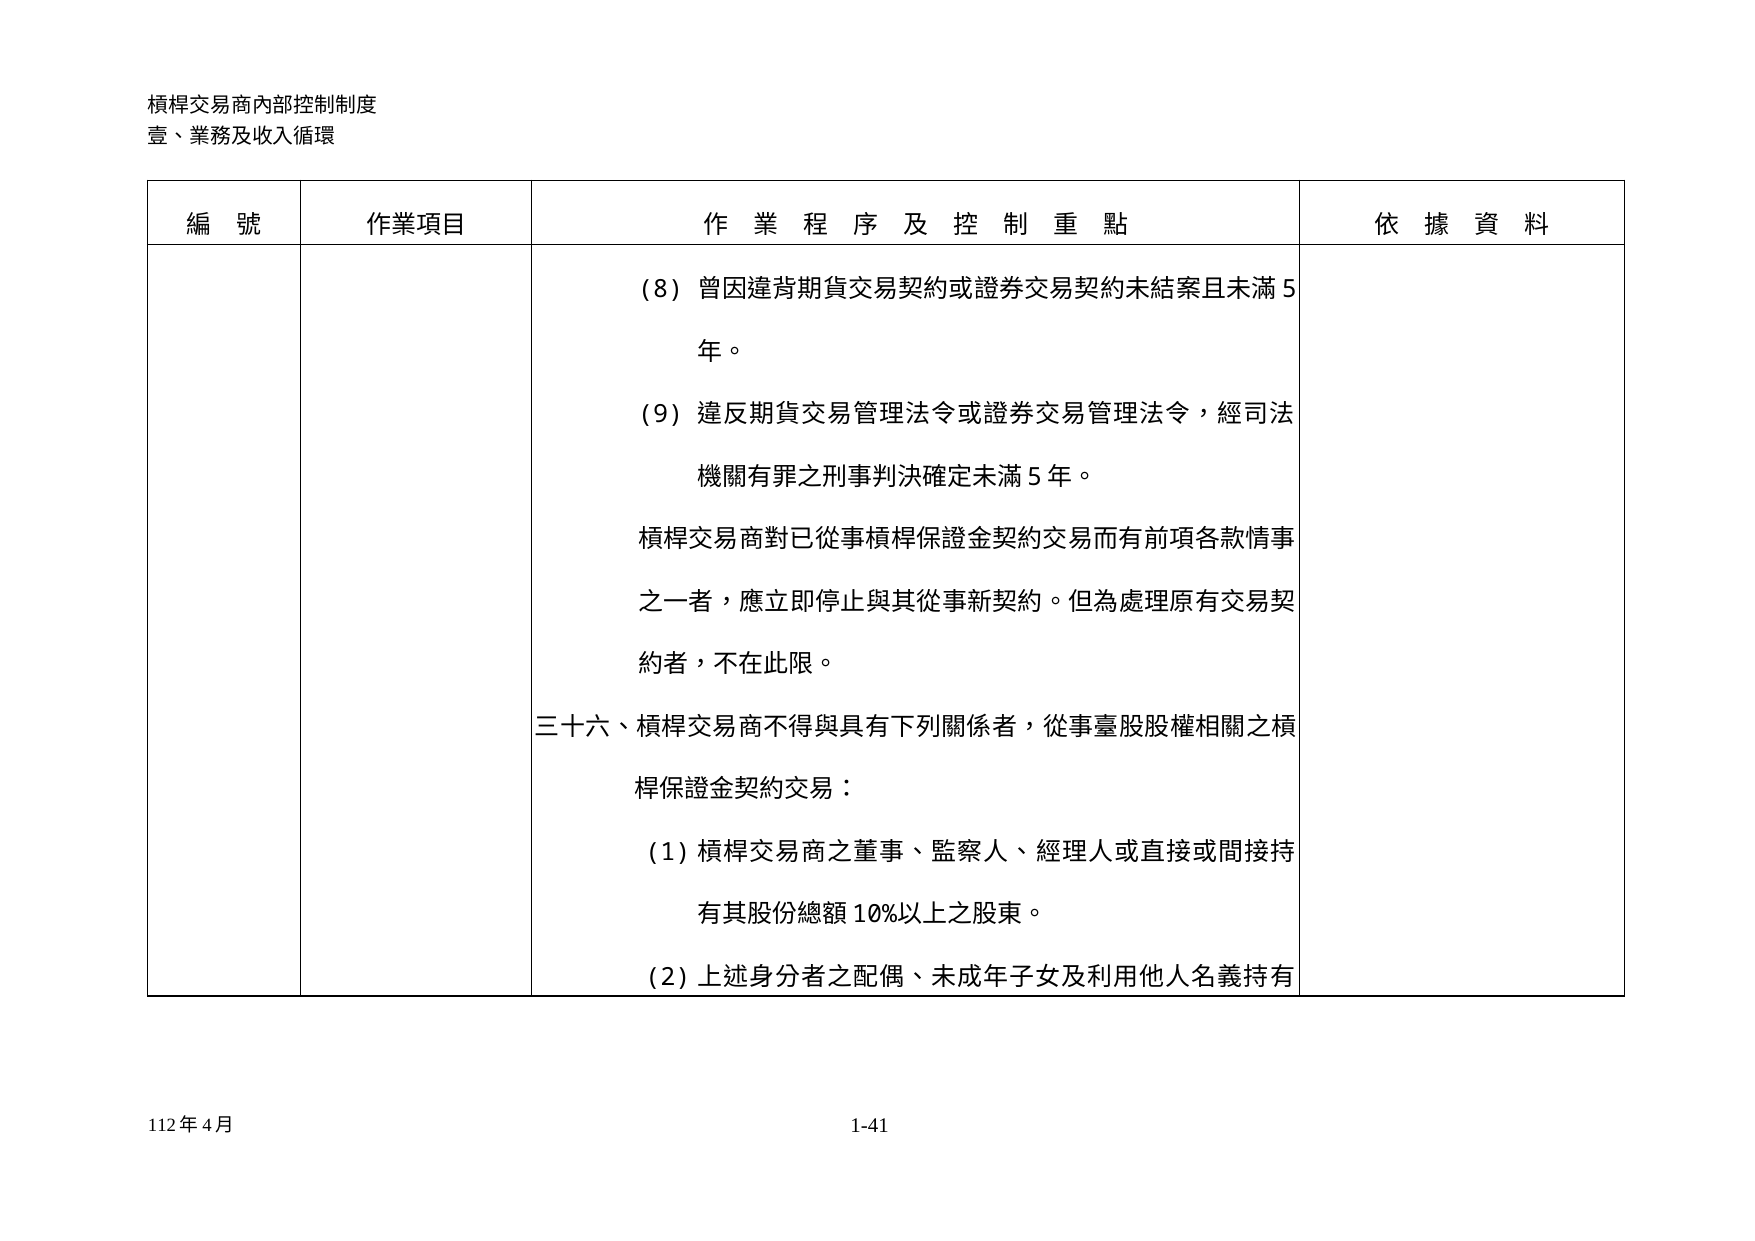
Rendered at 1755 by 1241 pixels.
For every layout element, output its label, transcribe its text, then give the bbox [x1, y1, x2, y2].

table_header 依 據 資 料 [1300, 181, 1624, 243]
table_header 編 號 [148, 181, 300, 243]
table_cell 作業程序及控制重點： 槓桿交易商經營槓桿保證金契約交易業務，應訂定經營策略及作業準則，報經董事會核准，修改時亦同，其內容至少應依櫃檯買賣中心「證券商營業處所經營衍生性金融商品交易業務規則」第4條規定訂定。 董事會應視商品及市場改變等情況，適時檢討前項之經營策略及作業準則，並應評估績效是否符合既定之經營策略，所承擔之風險是否在槓桿交易商容許承受之範圍，每年至少檢討一次。 槓桿交易商經營槓桿保證金契約交易業務，應依法令、公司章程、第一項之經營策略及作業準則及相關管理規章落實執行。 槓桿保證金契約，指依國內外期貨市場之規則或實務，其價值衍生自商品、貨幣、有價證券、利率、指數或其他利益，而由當事人約定，一方支付價金一定成數之款項或取得他方授與之一定信用額度，雙方於未來特定期間內，依約定方式結算差價或交付約定物之衍生性金融商品契約。槓桿保證金契約型態包括遠期契約、選擇權契約、交換契約、差價契約，或上述二種以上契約之組合，或結合固定收益商品或黃金之組合式契約，且除櫃檯買賣中心「槓桿交易商經營槓桿保證金契約交易業務規則」（以下簡稱「槓桿保證金契約交易業務規則」）另有規定外，不得連結下列標的： 國內外私募之有價證券。 本國企業赴海外發行之有價證券、國內證券投資信託事業於海外發行之受益憑證。 國內外機構編製之臺股指數及其相關金融商品。但由櫃檯買賣中心或證交所編製或合作編製者，不在此限。 大陸地區證券市場有價證券。 槓桿交易商經營槓桿保證金契約交易業務，不得連結涉及新臺幣匯率之標的；有涉及外匯業務者，應就涉及資金匯出入部分向中央銀行申請許可，並遵守中央銀行相關規範。 槓桿交易商辦理受託買賣執行業務員轉介槓桿保證金契約商品業務，應經櫃檯買賣中心同意，其有涉及外匯業務者，應於開辦後十日內函報中央銀行備查。 槓桿交易商向專業機構投資人及高淨值投資法人以外客戶提供尚未經主管機關核准或核准未滿半年且未涉及外匯之複雜性高風險商品，應檢附相關書件向櫃檯買賣中心提出申請，並由櫃檯買賣中心轉報主管機關核准；自主管機關核准第一家槓桿交易商辦理且核准已滿半年後，其他槓桿交易商於開辦首筆交易後七日內檢附書件報櫃檯買賣中心備查，並應於收到櫃檯買賣中心同意備查函後，始得繼續辦理次筆交易。 槓桿交易商經營槓桿保證金契約交易業務，其交易對象為專業客戶者，應符合下列條件之一： 專業機構投資人：係指國內外之銀行、保險公司、票券金融公司、證券商、基金管理公司、政府投資機構、政府基金、退休基金、共同基金、單位信託、證券投資信託公司、證券投資顧問公司、信託業、期貨商、槓桿交易商、期貨服務事業及其他經主管機關核准之機構。 高淨值投資法人：係指經書面向槓桿交易商申請，並同時符合下列條件之法人： 最近一期經會計師查核或核閱之財務報告淨資產超過新臺幣二百億元者。 設有投資專責單位，並配置適任專業人員，且該單位主管具備資格條件之一： 曾於金融、證券、期貨或保險機構從事金融商品投資業務工作經驗三年以上。 金融商品投資相關工作經驗四年以上。 有其他學經歷足資證明其具備金融商品投資專業知識及管理經驗，可健全有效管理投資部門業務者。 最近一期經會計師查核或核閱之財務報告持有有價證券部位或衍生性金融商品投資組合達新臺幣十億元以上。 內部控制制度具有合適投資程序及風險管理措施。 同時符合下列條件，並以書面向槓桿交易商申請為專業客戶之法人或基金： 最近一期經會計師查核或核閱之財務報告總資產超過新臺幣一億元。 經客戶授權辦理交易之人，具備充分之金融商品專業知識、交易經驗。 客戶充分了解槓桿交易商與專業客戶進行槓桿保證金契約交易得免除之責任後，同意簽署為專業客戶。 同時符合下列條件，並以書面向槓桿交易商申請為專業客戶之自然人： 提供新臺幣三千萬元以上之財力證明；或單筆交易金額逾新臺幣三百萬元，且於該槓桿交易商之交易往來總資產逾新臺幣一千五百萬元，並提供總資產超過新臺幣三千萬元以上之財力聲明書。 客戶具備充分之金融商品專業知識、交易經驗。 客戶充分了解槓桿交易商與專業客戶進行槓桿保證金契約交易得免除之責任後，同意簽署為專業客戶。 簽訂信託契約之信託業，其委託人符合第二款、第三款或第四款之規定。 前項各款有關專業客戶應符合之資格條件，應由槓桿交易商盡合理調查之責任，並向客戶取得合理可信之佐證依據，並應至少每年辦理一次覆審，檢視客戶續符合專業客戶之資格條件。但對屬上市上櫃公司之客戶，得免向客戶取得投資專責單位主管或經授權辦理交易之人具備資格條件之佐證依據。 槓桿交易商對非屬專業機構投資人之專業客戶具備充分金融商品專業知識、管理或交易經驗之評估方式，應納入瞭解客戶評估作業程序，並報經董事會通過。 所稱一般客戶，係指符合前揭專業客戶條件以外之客戶。專業客戶除專業機構投資人外，得以書面向槓桿交易商要求變更為一般客戶。 槓桿交易商向專業機構投資人及高淨值投資法人提供槓桿保證金契約交易服務，應與交易相對人簽訂ISDA主契約（ISDA Master Agreement），或依其他標準契約及市場慣例辦理。槓桿交易商與非屬專業機構投資人及高淨值投資法人之客戶簽訂槓桿保證金契約之契約及提供之交易文件，包括總約定書（或簽訂ISDA主契約）、產品說明書、風險預告書及交易確認書等，如為英文者，應提供中文譯本。 交易相對人為自然人者，其書面契約應約定同意主管機關、櫃檯買賣中心或主管機關指定之機構得蒐集、處理及利用其個人資料。 槓桿交易商與非屬專業機構投資人及高淨值投資法人之客戶訂立契約時，須有適當之單位或人員審核簽約程序及客戶所提供資訊之完整性後，始得辦理。 槓桿交易商及從業人員不得接受全權委託從事槓桿保證金契約交易；客戶不得以聯名契約方式與槓桿交易商從事槓桿保證金契約交易。 槓桿交易商與交易相對人簽訂之契約得訂定交易提前終止時，結算應付款數額之方式，且應反應並計算交易之當時市場價值，包括被終止交易原本在提前終止日後到期之給付之價值。 前揭交易提前終止之條件、結算應付款數額之方式等內容應於相關契約文件內載明或以其他方式向交易相對人充分揭露。 槓桿交易商與客戶簽訂之契約及其他提供客戶槓桿保證金契約服務需使用書面文件者，得以電子簽章法所稱之電子文件為之。 槓桿交易商與一般客戶承作槓桿保證金契約交易簽訂契約時，對於客戶個人資料之蒐集、處理及利用，應向客戶充分說明個人資料保護之相關權利，以及拒絕同意可能之不利益，並應以客戶能充分瞭解之文字或其他方式於書面契約充分揭露風險及表達其交易重要內容，載明是否適用「金融消費者保護法」之爭議處理程序，並留存相關資料與遵守相關規定。 槓桿交易商依前揭規定向客戶說明重要內容及揭露風險時，應留存相關資料。 槓桿交易商經營槓桿保證金契約交易業務，有向客戶收取保證金時，應於主管機關指定之機構開設客戶保證金專戶，該帳戶應標明係槓桿保證金契約交易客戶保證金專戶。 槓桿交易商辦理保證金之收付，應透過客戶保證金專戶辦理之，其提取作業應以轉帳方式為之，同時應有詳實之紀錄及收付憑證。 槓桿交易商有向客戶收取保證金時，其保證金除現金外，應以主管機關核定之有價證券抵繳，且以客戶本人所有者為限；有價證券抵繳之折扣比率，應依照期貨交易法第50條第2項及其相關規定辦理。 前揭保證金及客戶保證金專戶，應依照期貨商管理規則第42條第2項與第4項、第45條及第47條第1項規定辦理。 槓桿交易商與非屬專業機構投資人及高淨值投資法人之客戶承作槓桿保證金契約交易時，不得鼓勵或勸誘客戶以借款、舉債等方式從事交易，並應就商品適合度、商品風險之告知及揭露、交易紛爭處理等客戶權益保障事宜建立制度，並依該制度之作業程序辦理。 槓桿交易商應就前揭商品適合度建立制度，其內容至少應包括瞭解客戶評估作業程序、客戶屬性評估及商品屬性評估，以確實瞭解客戶之投資經驗、財產狀況、交易目的、商品理解等特性及交易該項槓桿保證金契約之適當性。 槓桿交易商依前項商品適合度制度對客戶所作成之客戶屬性評估及分級結果，應由適當之單位或人員進行覆核，並至少每年重新檢視一次，且須經客戶以簽名、蓋用原留印鑑或其他雙方同意之方式確認；修正時，亦同。 槓桿交易商對客戶辦理客戶屬性評估作業，辦理評估之人員與向客戶銷售結構型商品之人員不得為同一人。對於自然人客戶辦理之首次客戶屬性評估作業，應以錄音或錄影方式保留紀錄或以電子設備留存相關作業過程之軌跡。 槓桿交易商不得向一般客戶提供超過其適合等級之槓桿保證金契約交易服務或限專業客戶或屬複雜性高風險之槓桿保證金契約，但一般客戶基於避險目的，與槓桿交易商進行非屬結構型商品之槓桿保證金契約交易，不在此限。 槓桿交易商與非屬專業機構投資人及高淨值投資法人之客戶辦理複雜性高風險商品，應充分告知該金融商品、服務及契約之重要內容，包括交易條件重要內容及揭露相關風險，上該說明及揭露，除以非臨櫃之自動化通路交易或客戶不予同意之情形外，應以錄音或錄影方式保留紀錄。 八、槓桿交易商辦理槓桿保證金契約交易業務有關商品適合度、商品風險告知及揭露、錄音或錄影方式及得對屬自然人之一般客戶提供之商品種類等，應依櫃檯買賣中心「槓桿交易商辦理槓桿保證金契約交易業務應注意事項」規定辦理。 九、槓桿交易商應基於客戶權益保障之目的，以公平、合理、有效之方式處理客戶申訴案件。與一般客戶承作槓桿保證金契約交易，應訂定客戶申訴案件之處理程序，其內容應包含： 設立客戶意見反映與申訴管道。 訂定適當的申訴案調查之方式及流程。 訂定負責調查之單位或人員之權責。 建立回應申訴之方式、流程及追蹤管理程序，並應符合金融消費者保護法之規定。 前揭客戶申訴案件未結案累積件數達5件以上者，應由總經理召開內部會議，研提解決方案及降低客戶申訴案件之具體計畫，並就相關內容、執行情形及效益評估做成紀錄，向董事會報告，並於董事會報告後2週內函報櫃檯買賣中心。 十、槓桿交易商從事槓桿保證金契約交易及相關避險交易涉及外匯業務者，其結匯事宜應依外匯收支或交易申報辦法及相關規定辦理。槓桿交易商得以客戶身分向經中央銀行許可辦理衍生性外匯商品業務之指定銀行或國外金融機構辦理避險交易。 十一、槓桿交易商經營槓桿保證金契約交易業務涉及外匯業務者，有關交割款項、費用之收付及提前解約或契約到期款項支付等，應依下列規定辦理： 以新臺幣計價者，與交易相對人間有關交割款項及費用收付，均應以新臺幣為之。 以外幣計價者，與交易相對人間有關交割款項及費用收付，均應以外幣為之。交易相對人款項之支付得自其本人外匯存款帳戶轉帳撥付，如需辦理結匯者，由交易相對人透過外匯指定銀行依外匯收支或交易申報辦法之規定辦理。 交易相對人提前解約或契約到期時，槓桿交易商應按契約所載之計價幣別於交割日將交易相對人應收款項存入交易相對人之新臺幣或外匯存款帳戶。 十二、槓桿交易商經營槓桿保證金契約交易業務涉及外匯業務者，應於每月營業終了後5個營業日內向外匯主管機關及櫃檯買賣中心申報營業月報表。 十三、槓桿交易商銷售之結構型商品，其最大可能損失應以原始交易價金為上限，並應區分保本型及不保本型；惟以保本型名義銷售或宣稱具保本效益者，應約定到期或依合約條件提前到期時，客戶可取回原始交易價金之全部。 十四、槓桿交易商向屬自然人之一般客戶提供不保本型結構型商品業務，應符合下列規定： 計價幣別以銀行可受理之幣別為限。 連結標的以臺股股權或其指數為限。 產品期限不得超過六個月，且單筆交易價金應達新臺幣五十萬元以上。 產品期限超過二個月者，結構型商品到期結算金額或依合約條件提前到期結算金額應達原計價幣別本金（或其等值）70％以上。 產品說明書及推廣文宣資料中之商品中文名稱應於其主標題後以括弧或於下方以副標題方式說明「不受存款保險保障，且交易損失可能達原始投資金額__％之臺股股權投資商品。」 槓桿交易商向屬法人之ㄧ般客戶提供不保本型結構型商品業務，應符合下列規定： 計價幣別以銀行可受理之幣別為限。 連結標的不得為信用事件。 產品期限超過2年者，結構型商品到期結算金額或依合約條件提前到期結算金額應達原計價幣別本金（或其等值）70%以上。 十五、槓桿交易商向專業機構投資人及高淨值投資法人以外客戶提供結構型商品交易服務，應進行下列評估： 槓桿交易商應進行客戶屬性評估，確認客戶屬專業客戶或一般客戶；並就一般客戶之年齡、知識、投資經驗、財產狀況、交易目的及商品理解等要素，綜合評估其風險承受程度，且至少區分為三個等級。 槓桿交易商應進行商品屬性評估並留存書面資料以供查證，相關評估至少應包含下列事項： 評估及確認該結構型商品之合法性、投資假設及其風險報酬之合理性、交易之適當性及有無利益衝突之情事。 就結構型商品特性、本金虧損之風險與機率、流動性、商品結構複雜度、商品年期等要素，綜合評估及確認該金融商品之商品風險程度，且至少區分為三個等級。 評估及確認提供予客戶之商品資訊及行銷文件，揭露之正確性及充分性。 確認該結構型商品非限由專業客戶投資。 十六、槓桿交易商向專業機構投資人及高淨值投資法人以外客戶提供結構型商品交易服務，應進行下列行銷過程控制： 槓桿交易商應依前條商品屬性評估結果，於結構型商品客戶須知及產品說明書上以顯著之字體，標示該商品之風險程度。 槓桿交易商向客戶提供結構型商品交易服務，應盡告知義務；對於銷售對象十人以上且交易條件相同及存續期限超過六個月之商品，應提供一般客戶不低於七日之審閱期間審閱結構型商品相關契約，專業客戶除其明確表示已充分審閱並簽名者外，前開審閱期應不低於三日；對於無須提供審閱期之商品，應於產品說明書上明確標示該商品並無契約審閱期間。 槓桿交易商向客戶提供結構型商品交易服務，應向客戶宣讀或以電子設備說明客戶須知之重要內容，並以錄音方式保留紀錄或以電子設備留存相關作業過程之軌跡。但對專業客戶得以交付書面或影音媒體方式取代之。 槓桿交易商向自然人客戶提供結構型商品交易服務，應派專人解說，並依下列規定辦理： 解說內容至少包含客戶須知之重要內容，以及投資收益計算。 得以語音輔助方式辦理解說客戶須知之重要內容。專人解說程序以錄音或錄影方式保留紀錄者，得與宣讀客戶須知之重要內容合併留存紀錄。 客戶如不願意聽取解說內容，應婉拒客戶投資。 客戶如對解說內容有疑義時，專人應協助進行說明，並提醒客戶未清楚瞭解前勿進行投資。 所提供商品如屬不保本型商品，槓桿交易商應就專人解說程序之內容予以錄音或錄影方式保留紀錄；嗣後與該客戶進行同類型之結構型商品交易，得免指派專人解說。 槓桿交易商向專業客戶提供結構型商品交易服務，應向客戶說明「專業客戶不受金融消費者保護法保障」。 槓桿交易商與屬法人之客戶進行結構型商品交易後，嗣後槓桿交易商與該客戶進行同類型之結構型商品交易，得經客戶逐次簽署書面同意，免依十六(三)辦理。 前述所稱同類型之結構型商品係指商品結構、計價幣別、連結標的等性質完全一致之商品。 客戶須知、產品說明書之應記載事項、錄音、錄影或以電子設備辦理之方式應依櫃檯買賣中心「槓桿交易商辦理槓桿保證金契約交易業務應注意事項」規定辦理，且其保存期限應不得少於該商品存續期間加計三個月之期間，如未滿五年應至少保存五年以上。但發生金融消費爭議時，應保存至該爭議終結為止。 十七、槓桿交易商向客戶提供結構型商品交易服務，客戶得就其交易請槓桿交易商提供市價評估及提前解約之報價資訊；如該結構型商品係提供予屬自然人之一般客戶，槓桿交易商應提供客戶市價評估資訊。 相同交易條件之結構型商品銷售對象達10人以上者，槓桿交易商應於其網站揭露相關市價或提前解約之報價資訊，並透過櫃檯買賣中心資訊系統揭露相關資訊。 十八、槓桿交易商從事槓桿保證金契約交易之履約給付方式，得由雙方約定採現金結算或實物交割方式為之。 實物交割給付連結標的為國內上市櫃有價證券者，須以槓桿交易商給付連結標的證券之方式為限。 前揭給付連結標的證券應由槓桿交易商避險專戶撥付之，並依集保結算所業務操作辦法之相關規定辦理。 十九、槓桿交易商辦理臺股股權相關之槓桿保證金契約交易為避險目的買賣國內上市櫃股票及轉（交）換公司債者，除兼營證券自營業務者外，應於非屬關係企業之證券經紀商開立帳戶，並將該帳戶資料函報證交所及櫃檯買賣中心。槓桿交易商之前開帳戶除因受託證券經紀商發生錯誤外，不得為錯帳或更正帳號之申報。 前揭兼營證券自營業務者，應洽證交所及櫃檯買賣中心設立避險專戶。上述避險專戶內之有價證券，除主管機關或櫃檯買賣中心另有規定外，不得辦理質押、出借，或申請領回。 二十、槓桿交易商向標的證券持有者（不得為證券交易法第二十二條之二第一、三項所規範之對象）借券賣出之標的證券若為國內上市櫃之股票，除依主管機關規定辦理外，並應由出借人透過往來證券商向集保結算所就其借券股數申請全數匯撥至槓桿交易商之避險專戶，或先辦理圈存，嗣後槓桿交易商再依其避險需求分批申請匯撥至避險專戶。 二十一、槓桿交易商融券賣出之標的證券為國內上市櫃之股票，應於他證券商或非屬關係企業之證券金融公司開立信用交易帳戶，並將該等帳戶資料函報證交所及櫃檯買賣中心。 前揭信用交易帳戶之開立，並應依「證券商辦理有價證券買賣融資融券業務操作辦法」及各證券金融公司「融資融券業務操作辦法」之相關規定辦理。 前揭信用交易帳戶僅得接受避險槓桿交易商委託融券賣出、買進償還融券或現券償還融券。槓桿交易商以該信用交易帳戶進行融券賣出或買進償還融券交易避險時，除因受託證券經紀商發生錯誤外，不得為錯帳或更正帳號之申報。 二十二、槓桿交易商辦理結構型商品交易業務，其所得交易價金之運用，限於從事該商品相關之避險交易及國內外固定收益商品之投資，槓桿交易商並應按月編製結構型商品資金運用明細表以供查核。 槓桿交易商辦理前揭交易價金之運用，應訂定資金運用作業準則（其內容應包含資金運用之原則、工具、範圍、作業流程、流動性控管措施、執行部門及其職權等），經董事會決議通過後，函報櫃檯買賣中心備查，修改時亦同。 槓桿交易商應就前揭資金運用規範訂定嚴謹內部控制規範及加強內部稽核，定期檢討分析並作成紀錄以供查核。 二十三、槓桿交易商與交易相對人從事臺股股權相關之槓桿保證金契約交易，其得連結標的資產範圍以下列為限： 得為發行上市櫃認購(售)權證標的或得為融資融券交易之上市櫃股票。但交易相對人為一般客戶者，其標的資產範圍須為認購（售）權證標的之上市櫃股票。 指數股票型證券投資信託基金、境外指數股票型基金或指數股票型期貨信託基金。 臺灣存託憑證。 證交所或櫃檯買賣中心公布之各類指數。 已上市櫃屆滿五個交易日之轉(交)換公司債。 公開募集之證券投資信託基金受益憑證。 期交所各類期貨或選擇權契約。 上述得連結標的之組合。 二十四、槓桿交易商與下列對象從事槓桿保證金契約交易，應依下列規定辦理： 與境外華僑及外國人從事連結臺股之股權衍生性商品交易，應先確認交易相對人已依「華僑及外國人投資證券管理辦法」之規定完成登記。 與境外華僑及外國人從事槓桿保證金契約交易，以其經中央銀行許可且連結國外風險標的之契約為限，其計價幣別、交易、結算、交割及保證金收付均應以外幣為之。 與華僑及外國人從事槓桿保證金契約交易，應先確認交易相對人已依前揭管理辦法之規定完成身分登記。除交易對象為在中華民國境內有固定營業場所或營業代理人之外國機構投資人者外，應確認其已委託中華民國境內之代理人或代表人，代理申報及繳納稅捐，並填具委託之證明文件，送請該管稽徵機關核准；變更代理人或代表人時，由變更後之代理人或代表人重新填具委託代理申報及繳納稅捐之證明文件，並送請該管稽徵機關核准。 與境外華僑及外國人從事槓桿保證金契約交易，應確認其已指定符合前揭管理辦法資格條件之國內代理人或代表人，辦理槓桿保證金契約交易之簽約、交易相關權利行使、結算交割、申報事宜及繳納稅捐等各項手續。 二十五、槓桿交易商承作國內上市櫃股票之股權衍生性商品交易，其潛在履約買賣標的證券股數，與前一營業日全體證券商、槓桿交易商及銀行已交易未到期之股權衍生性商品契約履約買賣標的證券股數、議約型認購（售）權證可認購（售）標的證券股數之合計數，不得超過該標的證券發行公司已發行股份總額扣除下列股份後之15%： 全體董事、監察人應持有之法定持股成數。 已質押股數。 新上市櫃公司強制集保之股數。 依「上市上櫃公司買回本公司股份辦法」規定已買回未註銷之股份。 經主管機關限制上市櫃買賣之股份。 二十六、槓桿交易商經營臺股股權相關之轉（交）換公司債資產交換選擇權業務，應依下列規定辦理，並定期檢討分析作成紀錄以供查核： 應確認客戶及其配偶、未成年子女及利用他人名義買入者，於各金融機構買入同一標的之資產交換選擇權未到期名目本金，加計本次買入同一標的之資產交換選擇權名目本金總額，不得逾該標的轉（交）換公司債發行面額之百分之十；槓桿交易商應取得客戶出具符合前述規定之聲明書，且不得協助客戶規避本款客戶承作比例上限之規定。 不得協助客戶及承銷商，規避中華民國證券商業同業公會「證券商承銷或再行銷售有價證券處理辦法」第二十七條及第四十三條之一之規範。 應就營業處所議價買進轉（交）換公司債之價格合理性，建立與市場行情差異分析之內部評估作業。 應就臺股股權相關之轉（交）換公司債資產交換選擇權業務，建立防範不法交易之內部評估作業。 二十七、槓桿交易商從事連結信用事件之槓桿保證金契約交易業務，且其交易相對人為承受信用風險者，應評估交易相對人從事本項交易之能力及適切性，且至少應告知有關信用風險、可能損失、交割方式、提前解約應負擔之費用及最大可能損失等事項。 二十八、槓桿交易商向屬自然人之一般客戶提供結構型商品以外之槓桿保證金契約交易服務，應以下列商品為限： 買入臺股股權選擇權。 買入轉（交）換公司債資產交換選擇權。 外幣保證金。 連結黃金、白銀或原油價格之差價契約。 連結國外個股或國外ETF之差價契約，並以依期貨交易法第5條公告「期貨商得受託從事期貨交易之國外期貨交易契約」連結標的為限。 連結國外股價指數之差價契約，並以德國 DAX指數（DAX 30）、道瓊工業平均指數（DJIA）、標準普爾500指數（S&P 500）、納斯達克100指數（NASDAQ 100）、日經225指數（Nikkei 225）及恆生指數（HSI）為限。 槓桿交易商應制定及執行適用以自然人為交易對手之信用風險評估政策及作業流程，若涉及外匯商品，同時依中央銀行相關外匯規定辦理。 第一項連結黃金、白銀或原油價格之差價契約，其標的應為廣泛被採用，並可在公開網站或資訊系統取得資訊者。 二十九、槓桿交易商辦理外幣保證金、差價契約交易或未涉及新臺幣匯率之無本金交割遠期外匯交易業務，應訂定給予客戶之槓桿倍數及客戶保證金控管制度，並加強內部稽核，定期檢討分析作成紀錄以供查核。 槓桿交易商辦理未涉及新臺幣匯率之無本金交割遠期外匯交易，應訂定適當之匯率及其他市場風險、信用風險及交割作業風險等風險控管制度，其交易對象非屬專業機構投資人者，前項保證金控管，並應依下列規定辦理： 與一般法人客戶承作時，應依槓桿交易商辦理槓桿保證金契約交易業務應注意事項第二十一條之一第二項規定辦理。 與專業法人客戶承作時： 應向客戶收取期初保證金，且期初保證金占名目本金之比率不得低於3.33%。 對同一客戶從事無本金交割遠期外匯之帳戶價值低於期初保證金之50％時，應依事先約定之方式，辦理客戶帳戶停損措施。 三十、契約文件須依分層負責原則簽請權責主管確認後，妥善保管。 三十一、交易人員與交易相對人進行交易時，應先查詢本身授權交易餘額及交易相對人授信額度表中可用餘額，始可承作交易。且應於每筆交易完成後，製作交易單據送交後台人員與交易相對人進行確認作業，無誤後再將交易資料輸入電腦，製成書面交易確認書寄送交易相對人。交易人員則須依槓桿交易商授權之可交易額度辦理交易，且不得以私人名義與客戶進行交易。 三十二、槓桿交易商與交易相對人從事槓桿保證金契約交易，應與交易相對人（證券商、金融機構、法人機構等）互換交易人員名冊與對方有權簽章人簽名或印鑑樣式資料，並定期聯繫更新。同時須由部門以外之內部稽核人員或經授權之人員不定期向交易相對人函證交易內容。 三十三、槓桿交易商經營槓桿保證金契約業務者，於進行避險操作或於計算商品收益、解約或到期結算時，不得損及市場公正價格之形成或投資人之權益，並應就上述事項配合訂定及執行有效之內部控制制度。 三十四、槓桿交易商經營槓桿保證金契約交易不得有為自身或配合客戶利用本項交易進行併購或不法交易之情形，並不得有遞延、隱藏損失或虛報、提前認列收入等粉飾或操縱財務報表之行為。選擇權交易應注意避免利用權利金（尤其是期限長或極短期之選擇權）美化財務報表。 三十五、槓桿交易商不得與有下列各款情事之一者，從事槓桿保證金契約交易： 年齡未滿20歲。 受破產之宣告未經復權。 受監護或輔助宣告未經撤銷。 法人未能提出該法人授權交易之證明書。 華僑及外國人未能提出證交所、期交所核發之登記證明文件。 境外華僑及外國人與保管機構或代理人所簽訂合約之內容不符證交所或期交所之規定。 主管機關、期交所、期貨結算機構、期商公會及櫃檯買賣中心之職員及聘僱人員。 曾因違背期貨交易契約或證券交易契約未結案且未滿5年。 違反期貨交易管理法令或證券交易管理法令，經司法機關有罪之刑事判決確定未滿5年。 槓桿交易商對已從事槓桿保證金契約交易而有前項各款情事之一者，應立即停止與其從事新契約。但為處理原有交易契約者，不在此限。 三十六、槓桿交易商不得與具有下列關係者，從事臺股股權相關之槓桿保證金契約交易： 槓桿交易商之董事、監察人、經理人或直接或間接持有其股份總額10%以上之股東。 上述身分者之配偶、未成年子女及利用他人名義持有者。 上述2款身分者直接或間接持有股份總額10%以上之轉投資公司。 轉換標的、連結標的或標的證券之股票發行公司及與該發行公司具前3款身分關係者。 前項第1款股東持有股份總額之計算，應計入其配偶、未成年子女及利用他人名義持有之股數。 槓桿交易商得與第1項第1款至第3款之專業機構投資人進行交易，惟其條件不得優於其他同類對象，並應經公司2/3以上董事出席及出席董事3/4以上之決議或決議授權相關部門後為之。 槓桿交易商對單一非專業機構投資人之交易價金單筆未達新臺幣100萬元，且累計未到期之交易價金未達新臺幣500萬元者，不受第1項第1款至第3款之限制。 前2項得與槓桿交易商從事槓桿保證金契約交易之投資人，除主管機關另有規定外，限與其所屬槓桿交易商交易，並不得利用他人名義為之。 槓桿交易商得與發行股票增值權之公司從事連結該公司之臺股股權相關槓桿保證金契約交易，不受第1項第4款之限制，並應依下列規定辦理： 應確認該公司係基於發行股票增值權必要之避險所需，且應向該公司取得合理可信之佐證依據，始得辦理。 以賣出連結該公司股票之買權為限。 履約方式限以現金結算為之。 三十七、槓桿交易商與交易相對人從事臺股股權相關之槓桿保證金契約交易前，應對交易相對人是否屬前條所列之關係人善盡查證之責（至少需對槓桿交易商可知及市場公開之資訊進行檢核比對），並留存相關紀錄以供查驗。另應由交易相對人簽署出具切結書聲明是否屬前條所列之關係人；交易相對人為專業機構投資人，槓桿交易商得以內部作業程序，依可獲取之資訊有效確認該交易相對人非屬前條所列之關係人。但無法對該交易相對人進行查證，且該交易相對人無法出具切結書時，不得與其進行交易。 三十八、槓桿交易商與自然人從事槓桿保證金契約交易，涉及連結標的資產為具有臺股股權性質之有價證券者，應於交易前要求交易相對人簽訂個人資料使用同意書並留存備查。 三十九、槓桿交易商與非屬專業機構投資人及高淨值投資法人之客戶從事槓桿保證金契約交易，應於風險預告書或個別確認書以顯著字體或方式表達最大可能損失或保本比率，以及主要風險說明，例如流動性風險、匯率風險、利率風險、稅賦風險及提前解約風險等。 四十、槓桿交易商經營槓桿保證金契約交易業務，除依「期貨商風險管理實務守則」及公開發行公司另依「公開發行公司取得或處分資產處理準則」規定辦理外，應訂定從事該項槓桿保證金契約交易之處理程序或納入既有之期貨交易處理程序，進行必要之風險管制與資訊公開，同時須納入既有之內部控制與內部稽核制度或實施細則中予以管控。 四十一、槓桿交易商辦理槓桿保證金契約交易業務，應依「期貨商風險管理實務守則」，建立風險管理制度，對於風險之辨識、衡量、監控及報告等程序落實管理，並應遵循下列規定辦理： 槓桿交易商辦理槓桿保證金契約，應經適當程序檢核，並由高階管理階層及相關業務主管共同參考訂定風險管理制度。對風險容忍度及業務承作限額，應定期檢討提報董事會審定。 辦理槓桿保證金契約業務之交易及交割人員不得互相兼任，槓桿交易商應設立獨立於交易部門以外之風險管理單位，執行風險辨識、衡量及監控等作業，並定期向高階管理階層報告部位風險及評價損益。 關於槓桿保證金契約部位之評價頻率，槓桿交易商應依照部位性質分別訂定；其為交易部位者，應以即時或每日市價評估為原則；其為槓桿交易商本身業務需要辦理之避險性交易者，至少每月評估一次（屬公開發行公司者二次）。 槓桿交易商須訂定新種商品之內部審查作業規範，包括各相關部門之權責，並應由財務會計、法令遵循、風險控管、產品或業務單位等主管人員組成商品審查小組，於辦理新種槓桿保證金契約前，商品審查小組應依上開規範審查之。如為新種複雜性高風險商品，應經商品審查小組審定後提報董事會或常務董事會通過。 槓桿交易商應訂定槓桿保證金契約業務人員之薪酬獎勵制度及考核原則，應避免直接與特定金融商品銷售業績連結，並應納入非財務指標，包括是否有違反相關法令、自律規範或作業規定、稽核缺失、客戶紛爭及確實執行認識客戶作業等項目，且應經董事會通過，並遵守期商公會所定「會員公司業務人員酬金制度應遵行原則」之規定。 槓桿交易商應考量槓桿保證金契約部位評價、風險成本及營運成本等因素，訂定槓桿保證金契約定價政策，並應建立內部作業程序，審慎檢核與客戶承作衍生性金融商品價格之合理性。 槓桿交易商應建立及維持有效之衍生性金融商品契約評價及控管機制，審慎檢核商品交易報價及市價評估損益之合理性。 四十二、公開發行公司從事槓桿保證金契約交易，另應採行下列風險管理措施： 風險管理範圍，應包括信用、市場價格、流動性、現金流量、作業及法律等風險管理。 從事衍生性商品之交易人員及確認、交割等作業人員不得互相兼任。 風險之衡量、監督與控制人員應與前款人員分屬不同部門，並應向董事會或向不負交易或部位決策責任之高階主管人員報告。 為業務需要辦理之避險性交易至少每月應評估二次，其評估報告應呈送董事會授權之高階主管人員。 其他重要風險管理措施。 四十三、槓桿交易商應審慎評估交易相對人之財務狀況，並將交易對手集中比率、承作限額、部位拋補或避險交易對手選取標準與持續檢視其信用風險之管理政策及風險分散原則等事項，納入信用風險之控管程序，並報經櫃檯買賣中心審查後，據以執行，以降低交易對手之信用風險。 四十四、公開發行公司董事會授權之高階主管人員應依下列原則管理槓桿保證金契約之交易： 定期評估目前使用之風險管理措施是否適當並確實依公開發行公司取得或處分資產處理準則及公司所訂之從事槓桿保證金契約交易處理程序辦理。 監督交易及損益情形，發現有異常情事時，應採取必要之因應措施，並立即向董事會報告，已設置獨立董事者，董事會應有獨立董事出席並表示意見。 四十五、槓桿交易商經營槓桿保證金契約交易業務，應依主管機關「期貨商財務報告編製準則」及主管機關相關函令關於槓桿保證金契約會計揭露之規定辦理。 槓桿交易商應將所用帳簿及有關憑證、單據、表冊、契約，置於營業處所；其保存年限依櫃檯買賣中心「槓桿交易商帳表憑證保存年限規定」辦理。 四十六、槓桿交易商經營槓桿保證金契約交易業務，如為已公開發行公司應依「公開發行公司取得或處分資產處理準則」規定辦理資訊公開。 四十七、槓桿交易商於槓桿保證金契約交易成交後，應即將其成交資料及流通餘額依櫃檯買賣中心規定之時間及格式，輸入櫃檯買賣中心之資訊系統，其申報作業與格式，應依櫃檯買賣中心「衍生性金融商品交易資訊儲存庫系統管理規定」之規定辦理。辦理結構型商品業務者，並應依櫃檯買賣中心規定辦理店頭結構型商品客戶申訴案件資訊申報。 槓桿交易商向櫃檯買賣中心申報自然人交易資料時，其資料之蒐集、處理及利用應遵循個人資料保護之相關規定辦理。 四十八、槓桿交易商於計算期貨交易法第72條第1項有關調整後淨資本額占期貨交易人未沖銷部位所需之客戶保證金總額比例時，應將經營槓桿保證金契約交易業務納入計算，其計算方式應依主管機關之規定辦理。 槓桿交易商取得槓桿保證金契約交易業務許可證照後，其淨值低於新臺幣8億元或調整後淨資本額少於期貨交易人未沖銷部位所需之客戶保證金總額20%時，應即向主管機關、期交所及櫃檯買賣中心申報。 槓桿交易商之淨值低於新臺幣6億元或調整後淨資本額少於期貨交易人未沖銷部位所需之客戶保證金總額15%時，除處理原有交易外，應即停止辦理槓桿保證金契約交易業務，並向主管機關、期交所及櫃檯買賣中心提出改善計畫。 四十九、槓桿交易商調整後淨資本額占期貨交易人未沖銷部位所需之客戶保證金總額低於30%時，槓桿交易商除辦理與槓桿保證金契約交易業務相關避險交易外，不得為新增交易，須俟前揭比率達30%以上時，始得為之。 五十、槓桿交易商向一般客戶提供結構型商品交易服務，應建立交易控管機制，並應包含下列事項： 槓桿交易商向客戶銷售結構型商品，應事先取得客戶同意書且不得併入其他約據之方式辦理。客戶並得隨時終止該銷售行為。 對於最近一年內從事「槓桿交易商辦理槓桿保證金契約交易業務應注意事項」第二十二條第二項所列商品交易筆數低於五筆、年齡為七十歲以上、教育程度為國中畢業以下或有全民健康保險重大傷病證明之客戶，槓桿交易商不得主動以當面洽談、電話或電子郵件聯繫、寄發商品說明書等方式進行商品銷售。 槓桿交易商與符合前款所列條件之客戶進行結構型商品交易前，應由適當之單位或主管人員進行覆審，確認客戶辦理商品交易之適當性後，始得承作。 五十一、槓桿交易商向專業機構投資人及高淨值投資法人以外之客戶提供複雜性高風險商品交易，應依下列規定辦理： 客戶辦理避險交易，應使客戶知悉及確認該交易係基於避險目的辦理，並有適當控管制度確認客戶避險交易部位與應避險部位相當，並應向客戶徵提具體明確之避險交易證明文件。 客戶不得為自然人客戶及非避險目的交易之一般法人客戶。 商品條件應符合下列規定： 屬匯率類之複雜性高風險商品： 契約期限不得超過一年。 契約比價或結算期數不得超過十二期。 非避險目的交易之個別交易損失上限，不得超過平均單期名目本金之三點六倍。 非屬匯率類之複雜性高風險商品： 非避險目的交易契約，其比價或結算期數十二期以下（含）者，個別交易損失上限不得超過平均單期名目本金之六倍。 非避險目的交易契約，其比價或結算期數超過十二期者，個別交易損失上限不得超過平均單期名目本金之九點六倍。 前二款所稱平均單期名目本金為不計槓桿之總名目本金除以期數之金額。 五十二、槓桿交易商應管理其銷售人員之行為，依誠信、審慎之原則執行職務，並訂定行為與操守準則，應至少包含下列事項： 不得違背職務、損害槓桿交易商利益或不法圖利自己或第三人。 不得與客戶約定投資收益分享或損失分攤之承諾。 因職務之關係知悉客戶未公開之訊息，不應擅自為自己或相關人員進行交易以謀取不法利益。 不得對客戶運用不實的宣傳方式謀取自身利益。 規範禁止收受或提供不當報酬或饋贈。 不得以任何方式向客戶提供建議買賣訊息。 五十三、公司及其受雇人均不得提供或媒介具有期貨交易分析、推介建議或全權委託等功能之非屬公司軟體；如有提供前揭以外軟體之必要性，公司應自行於內部控制制度訂定相關管控措施，以確保所提供軟體之合法性並避免與交易人產生糾紛（包括但不限於必要性之評估、軟體之適法性審查、權利義務之告知，簽核之層級及糾紛之處理等）。 [532, 245, 1299, 995]
table_header 作業項目 [301, 181, 531, 243]
table_cell [301, 245, 531, 995]
table_header 作 業 程 序 及 控 制 重 點 [532, 181, 1299, 243]
table_cell 法令規章： 櫃檯買賣中心槓桿交易商經營槓桿保證金契約交易業務規則 槓桿交易商管理規則第13條、第15條 公開發行公司取得或處分資產處理準則 期貨商風險管理實務守則 櫃檯買賣中心槓桿交易商帳表憑證保存年限規定 槓桿交易商自訂之從事衍生性商品交易處理程序 (七)櫃檯買賣中心槓桿交易商辦理槓桿保證金契約交易業務應注意事項 (八)櫃檯買賣中心衍生性金融商品交易資訊儲存庫系統管理規定 (九)期貨交易法第72條第1項 (十)期貨商管理規則第42條第2項與第4項、第45條及第47條第1項 (十一)期貨經理事業管理規則第51條第1項第1款或第2款 (十二)銀行業辦理外匯業務管理辦法第12條 (十三)金融消費者保護法第10條第2、3、4項及第11條之1、11條之2 (十四)金融監督管理委員會證券期貨局106年4月28日證期(期)字第1060015912號函及106年8月23日金管證期字第1060030970號函。 使用表單： (一)槓桿保證金契約書面申報月計表 (二)結構型商品資金運用明細表 [1300, 245, 1624, 995]
table_cell [148, 245, 300, 995]
